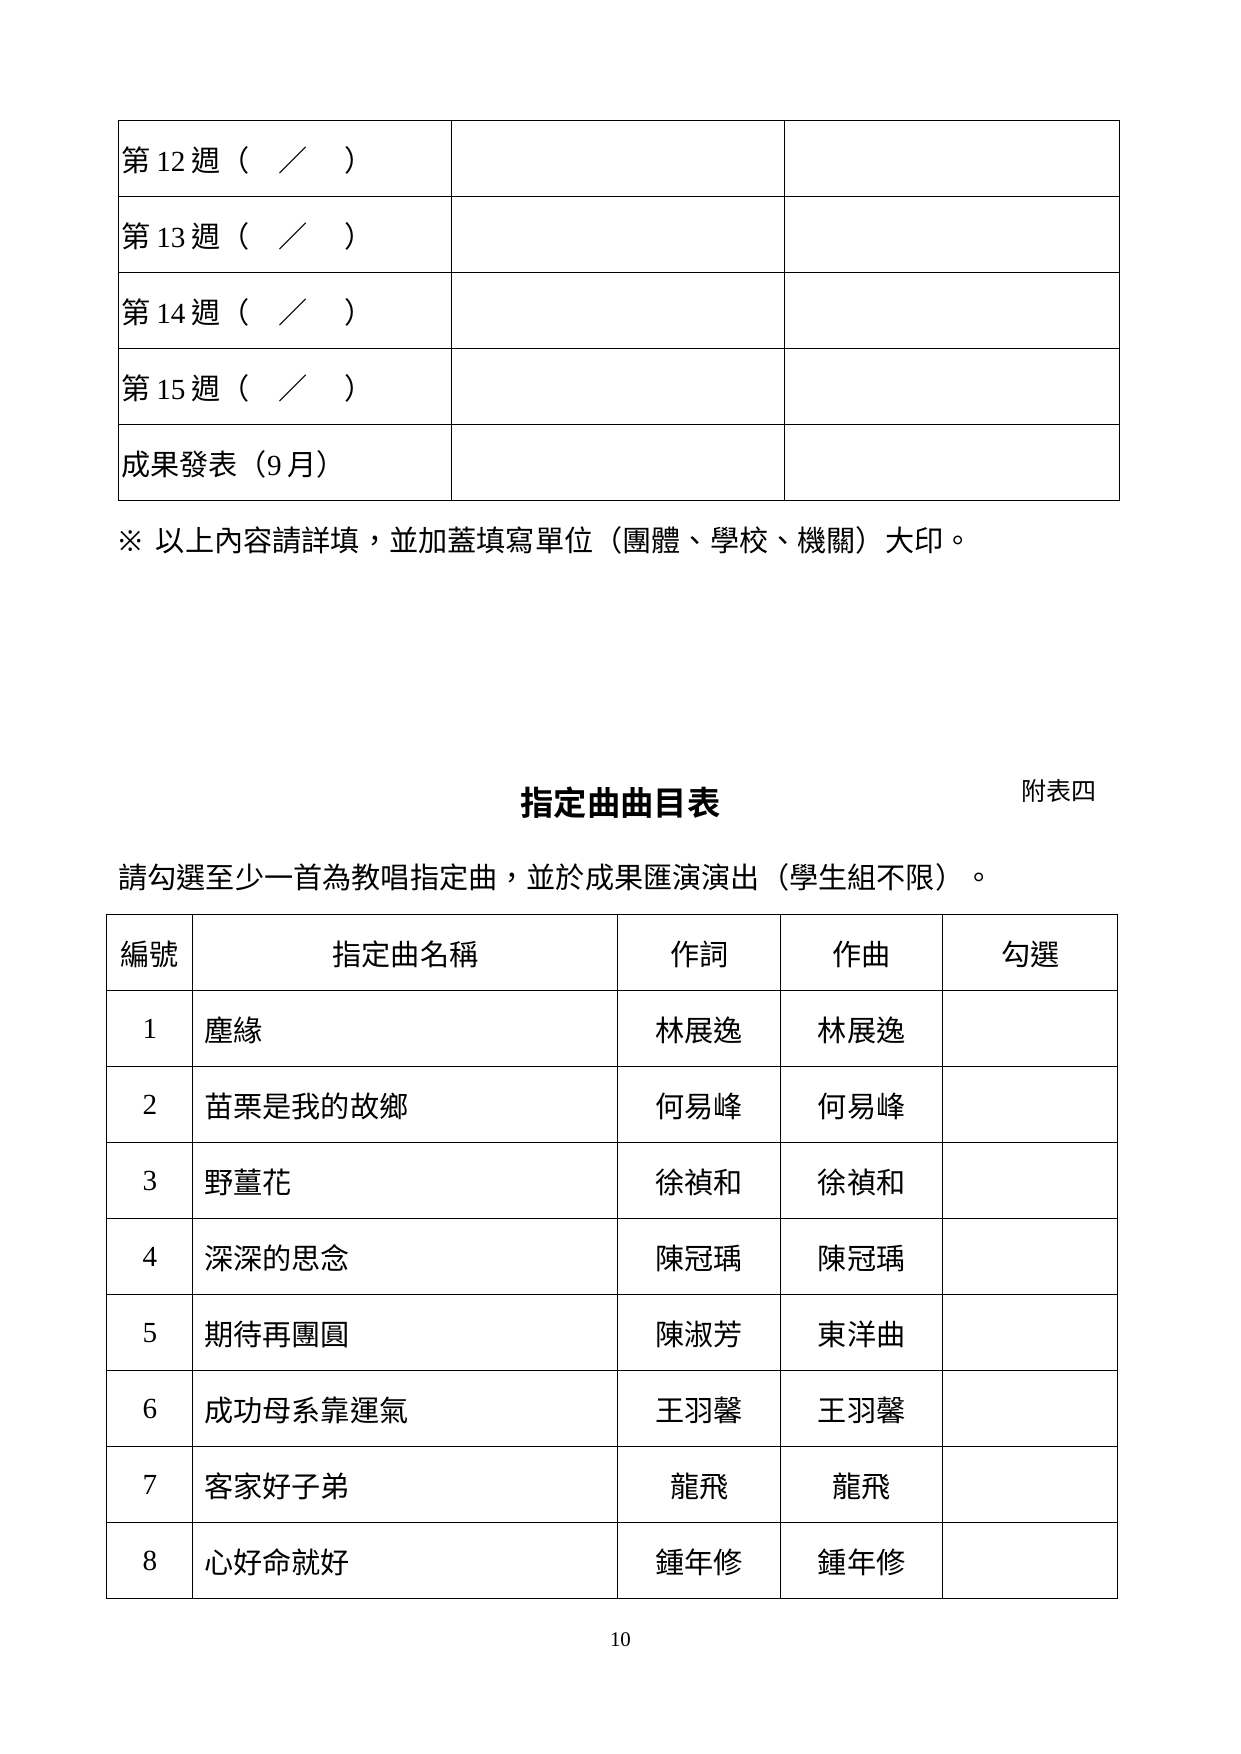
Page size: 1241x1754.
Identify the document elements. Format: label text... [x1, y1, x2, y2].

table_cell 客家好子弟 [193, 1447, 617, 1522]
table_cell [943, 1143, 1117, 1218]
table_cell 1 [107, 991, 192, 1066]
table_cell 鍾年修 [781, 1523, 942, 1598]
text 附表四 [1021, 771, 1103, 807]
table_cell 第13週（ ／ ） [119, 197, 451, 272]
table_cell 陳冠瑀 [618, 1219, 780, 1294]
table_cell [452, 349, 784, 424]
table_cell 鍾年修 [618, 1523, 780, 1598]
table_cell 野薑花 [193, 1143, 617, 1218]
table_cell 成果發表（9月） [119, 425, 451, 500]
table_cell [785, 197, 1119, 272]
table_cell [452, 425, 784, 500]
text 請勾選至少一首為教唱指定曲，並於成果匯演演出（學生組不限）。 [118, 839, 1122, 914]
table_header 編號 [107, 915, 192, 990]
table_cell 心好命就好 [193, 1523, 617, 1598]
table_header 作曲 [781, 915, 942, 990]
table_cell 第12週（ ／ ） [119, 121, 451, 196]
table_cell 7 [107, 1447, 192, 1522]
text 指定曲曲目表 [118, 764, 1122, 839]
table_cell 龍飛 [781, 1447, 942, 1522]
table_cell 王羽馨 [618, 1371, 780, 1446]
table_cell 8 [107, 1523, 192, 1598]
table_cell [452, 197, 784, 272]
table_cell [943, 991, 1117, 1066]
table_header 勾選 [943, 915, 1117, 990]
table_cell 王羽馨 [781, 1371, 942, 1446]
table_cell [943, 1371, 1117, 1446]
table_cell 陳淑芳 [618, 1295, 780, 1370]
table_cell 4 [107, 1219, 192, 1294]
table_cell 徐禎和 [618, 1143, 780, 1218]
table_cell [943, 1067, 1117, 1142]
table_cell [785, 349, 1119, 424]
table_cell [452, 273, 784, 348]
table_cell [943, 1523, 1117, 1598]
table_cell [943, 1295, 1117, 1370]
table_header 指定曲名稱 [193, 915, 617, 990]
table_header 作詞 [618, 915, 780, 990]
table_cell 林展逸 [781, 991, 942, 1066]
table_cell 徐禎和 [781, 1143, 942, 1218]
table_cell [785, 425, 1119, 500]
table_cell 3 [107, 1143, 192, 1218]
table_cell 期待再團圓 [193, 1295, 617, 1370]
table_cell 陳冠瑀 [781, 1219, 942, 1294]
table_cell [785, 273, 1119, 348]
table_cell [943, 1447, 1117, 1522]
table_cell 龍飛 [618, 1447, 780, 1522]
table_cell 6 [107, 1371, 192, 1446]
table_cell 何易峰 [781, 1067, 942, 1142]
table_cell 林展逸 [618, 991, 780, 1066]
table_cell 東洋曲 [781, 1295, 942, 1370]
table_cell [785, 121, 1119, 196]
table_cell 第15週（ ／ ） [119, 349, 451, 424]
table_cell 苗栗是我的故鄉 [193, 1067, 617, 1142]
table_cell [452, 121, 784, 196]
table_cell 塵緣 [193, 991, 617, 1066]
table_cell 第14週（ ／ ） [119, 273, 451, 348]
list 以上內容請詳填，並加蓋填寫單位（團體、學校、機關）大印。 [118, 501, 1122, 576]
table_cell 成功母系靠運氣 [193, 1371, 617, 1446]
table_cell 5 [107, 1295, 192, 1370]
table_cell 2 [107, 1067, 192, 1142]
table_cell 何易峰 [618, 1067, 780, 1142]
table_cell [943, 1219, 1117, 1294]
table_cell 深深的思念 [193, 1219, 617, 1294]
